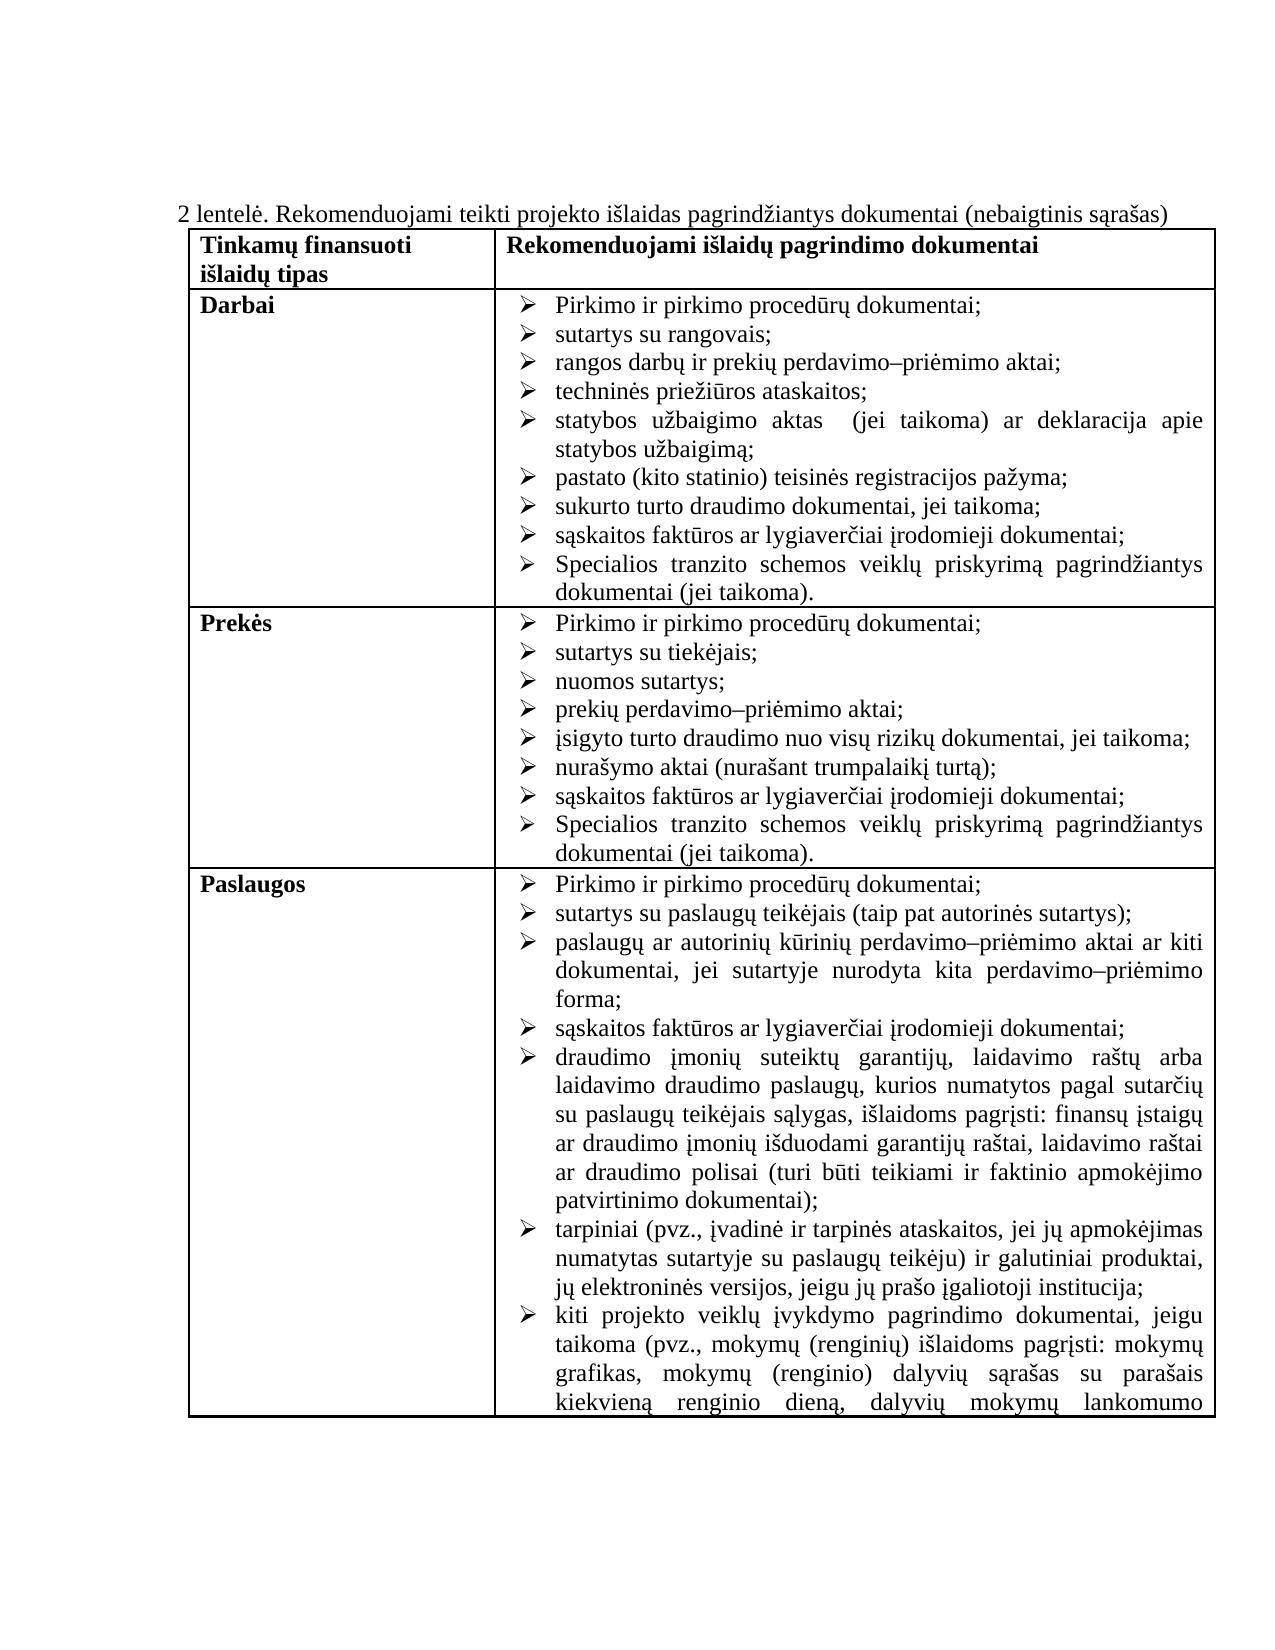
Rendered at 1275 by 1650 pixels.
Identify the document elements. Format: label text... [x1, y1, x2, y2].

table_cell Paslaugos [190, 869, 494, 1415]
table_cell Prekės [190, 608, 494, 867]
table_header Rekomenduojami išlaidų pagrindimo dokumentai [496, 230, 1214, 288]
table_cell  Pirkimo ir pirkimo procedūrų dokumentai;  sutartys su tiekėjais;  nuomos sutartys;  prekių perdavimo–priėmimo aktai;  įsigyto turto draudimo nuo visų rizikų dokumentai, jei taikoma;  nurašymo aktai (nurašant trumpalaikį turtą);  sąskaitos faktūros ar lygiaverčiai įrodomieji dokumentai;  Specialios tranzito schemos veiklų priskyrimą pagrindžiantys dokumentai (jei taikoma). [496, 608, 1214, 867]
text 2 lentelė. Rekomenduojami teikti projekto išlaidas pagrindžiantys dokumentai (nebaigtinis sąrašas) [177, 199, 1216, 228]
table_cell  Pirkimo ir pirkimo procedūrų dokumentai;  sutartys su paslaugų teikėjais (taip pat autorinės sutartys);  paslaugų ar autorinių kūrinių perdavimo–priėmimo aktai ar kiti dokumentai, jei sutartyje nurodyta kita perdavimo–priėmimo forma;  sąskaitos faktūros ar lygiaverčiai įrodomieji dokumentai;  draudimo įmonių suteiktų garantijų, laidavimo raštų arba laidavimo draudimo paslaugų, kurios numatytos pagal sutarčių su paslaugų teikėjais sąlygas, išlaidoms pagrįsti: finansų įstaigų ar draudimo įmonių išduodami garantijų raštai, laidavimo raštai ar draudimo polisai (turi būti teikiami ir faktinio apmokėjimo patvirtinimo dokumentai);  tarpiniai (pvz., įvadinė ir tarpinės ataskaitos, jei jų apmokėjimas numatytas sutartyje su paslaugų teikėju) ir galutiniai produktai, jų elektroninės versijos, jeigu jų prašo įgaliotoji institucija;  kiti projekto veiklų įvykdymo pagrindimo dokumentai, jeigu taikoma (pvz., mokymų (renginių) išlaidoms pagrįsti: mokymų grafikas, mokymų (renginio) dalyvių sąrašas su parašais kiekvieną renginio dieną, dalyvių mokymų lankomumo [496, 869, 1214, 1415]
table_cell  Pirkimo ir pirkimo procedūrų dokumentai;  sutartys su rangovais;  rangos darbų ir prekių perdavimo–priėmimo aktai;  techninės priežiūros ataskaitos;  statybos užbaigimo aktas (jei taikoma) ar deklaracija apie statybos užbaigimą;  pastato (kito statinio) teisinės registracijos pažyma;  sukurto turto draudimo dokumentai, jei taikoma;  sąskaitos faktūros ar lygiaverčiai įrodomieji dokumentai;  Specialios tranzito schemos veiklų priskyrimą pagrindžiantys dokumentai (jei taikoma). [496, 290, 1214, 606]
table_header Tinkamų finansuoti išlaidų tipas [190, 230, 494, 288]
table_cell Darbai [190, 290, 494, 606]
